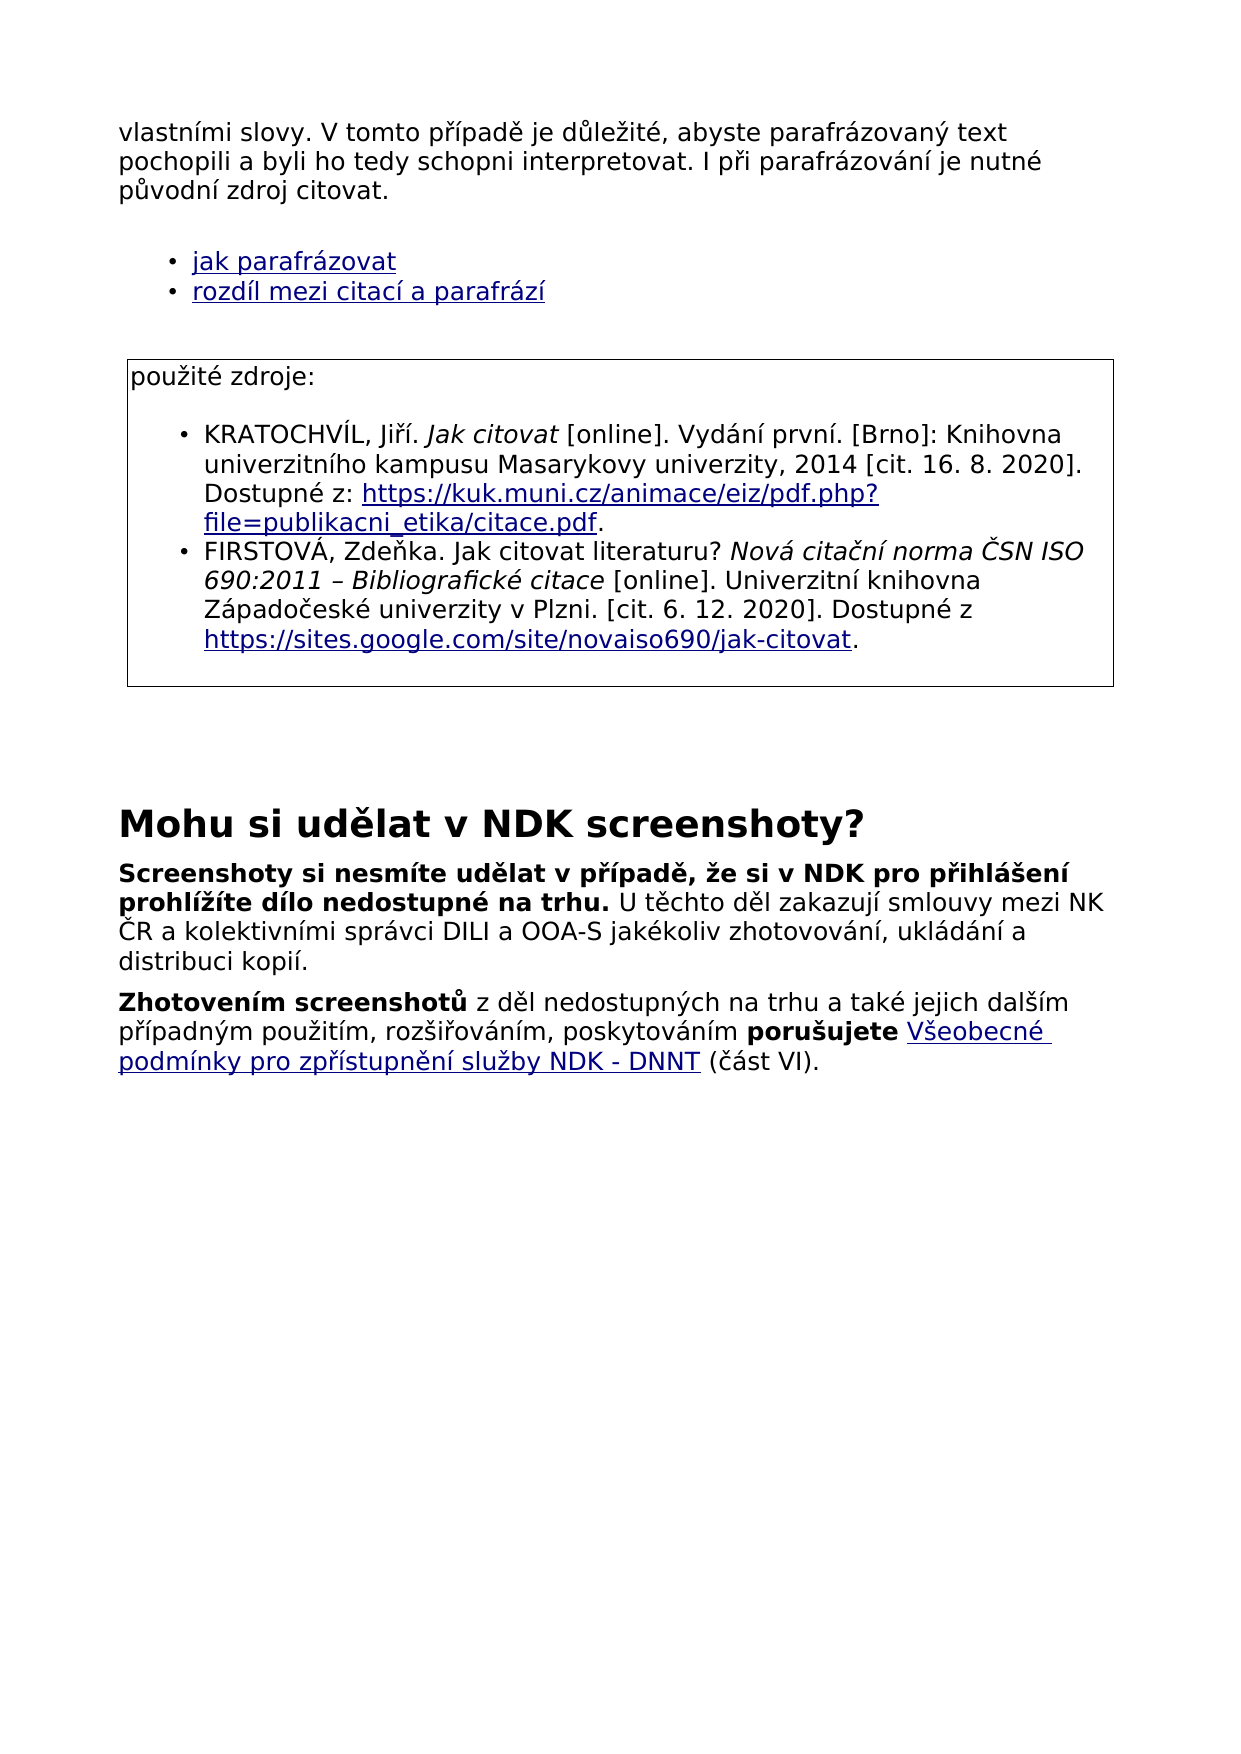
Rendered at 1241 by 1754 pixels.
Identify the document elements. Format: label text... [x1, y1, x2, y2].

list jak parafrázovat [177, 248, 1122, 277]
list rozdíl mezi citací a parafrází [177, 277, 1122, 306]
text Screenshoty si nesmíte udělat v případě, že si v NDK pro přihlášení prohlížíte dílo nedostupné na trhu. U těchto děl zakazují smlouvy mezi NK ČR a kolektivními správci DILI a OOA-S jakékoliv zhotovování, ukládání a distribuci kopií. [118, 859, 1122, 976]
table_header použité zdroje: KRATOCHVÍL, Jiří. Jak citovat [online]. Vydání první. [Brno]: Knihovna univerzitního kampusu Masarykovy univerzity, 2014 [cit. 16. 8. 2020]. Dostupné z: https://kuk.muni.cz/animace/eiz/pdf.php?file=publikacni_etika/citace.pdf. FIRSTOVÁ, Zdeňka. Jak citovat literaturu? Nová citační norma ČSN ISO 690:2011 – Bibliografické citace [online]. Univerzitní knihovna Západočeské univerzity v Plzni. [cit. 6. 12. 2020]. Dostupné z https://sites.google.com/site/novaiso690/jak-citovat. [128, 360, 1113, 686]
subtitle Mohu si udělat v NDK screenshoty? [118, 803, 1122, 847]
text vlastními slovy. V tomto případě je důležité, abyste parafrázovaný text pochopili a byli ho tedy schopni interpretovat. I při parafrázování je nutné původní zdroj citovat. [118, 118, 1122, 206]
text Zhotovením screenshotů z děl nedostupných na trhu a také jejich dalším případným použitím, rozšiřováním, poskytováním porušujete Všeobecné podmínky pro zpřístupnění služby NDK - DNNT (část VI). [118, 988, 1122, 1076]
